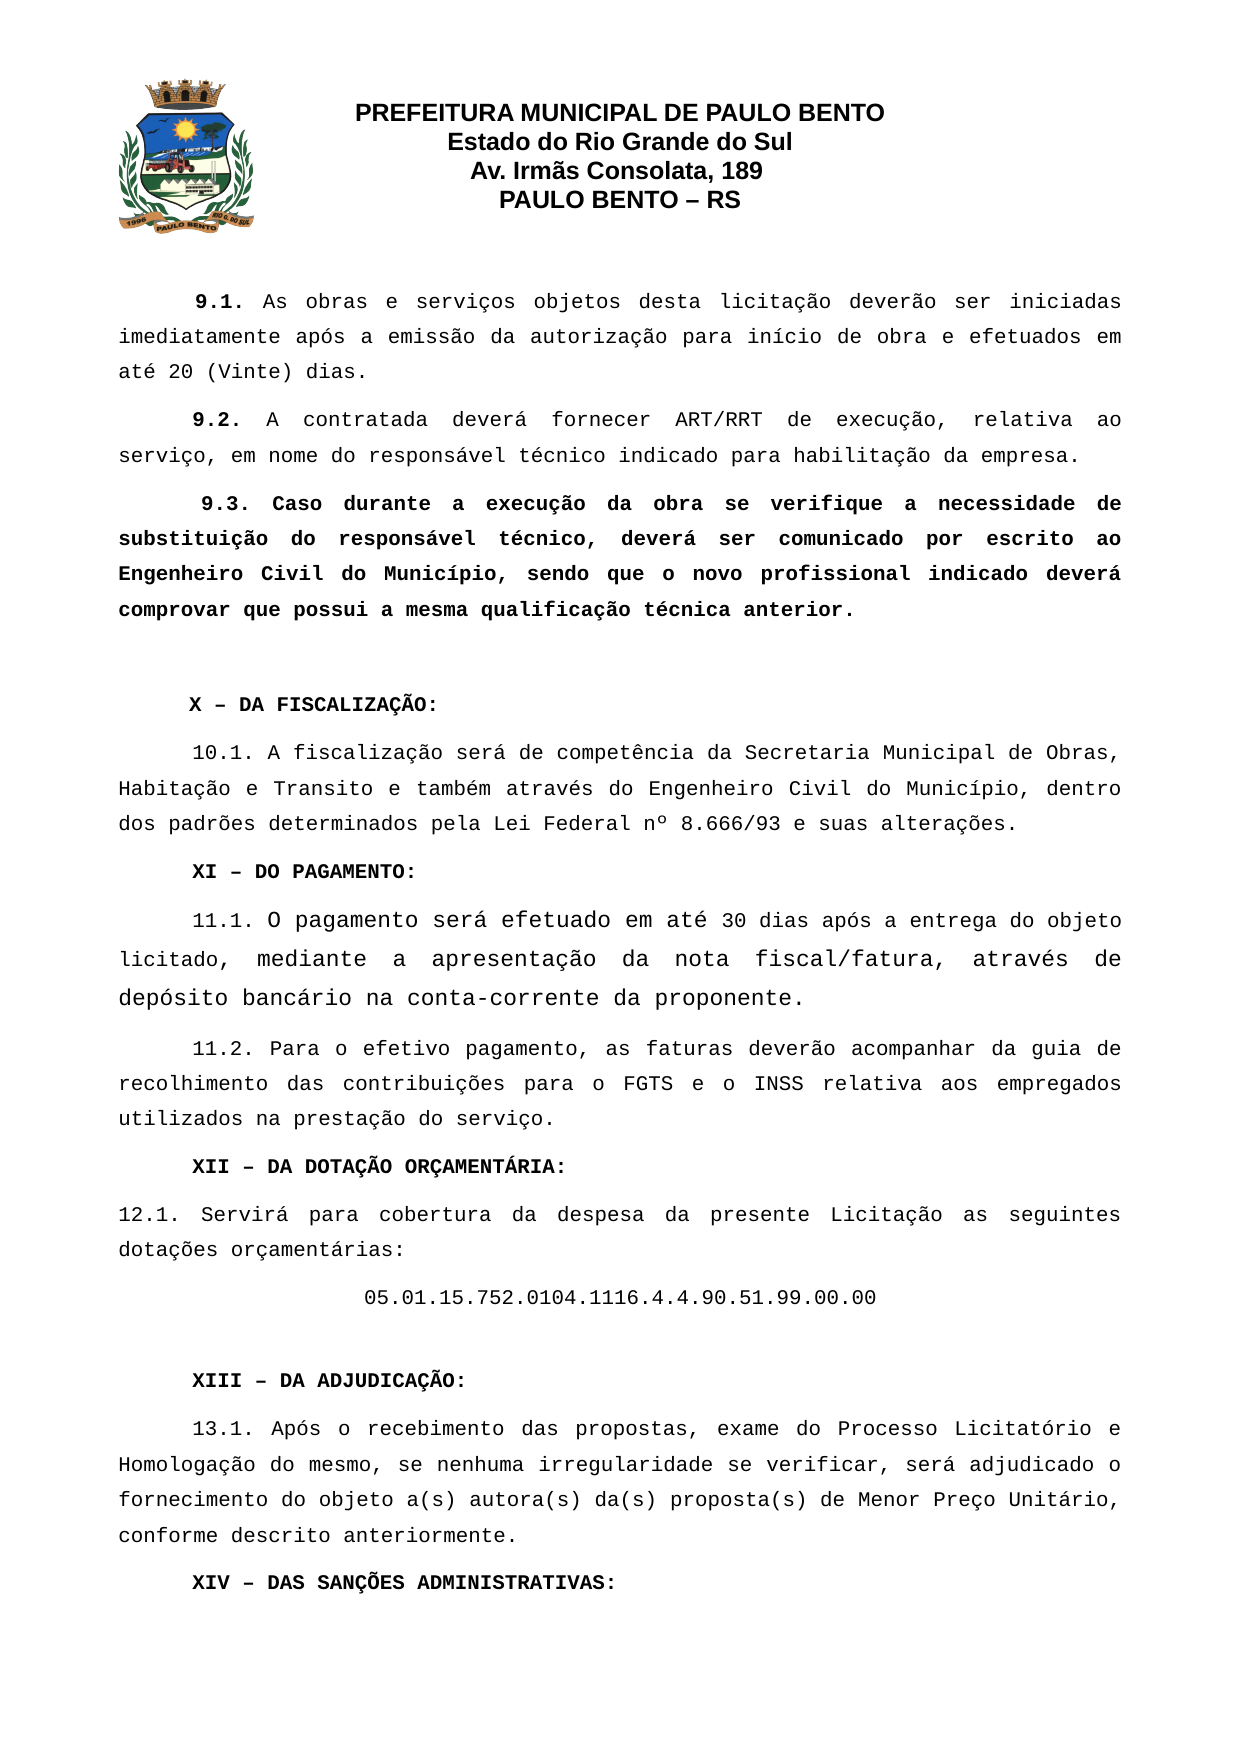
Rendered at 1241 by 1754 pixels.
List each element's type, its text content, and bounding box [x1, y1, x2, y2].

text XIV – DAS SANÇÕES ADMINISTRATIVAS: [118, 1572, 1122, 1596]
text 10.1. A fiscalização será de competência da Secretaria Municipal de Obras, Habitação e Transito e também através do Engenheiro Civil do Município, dentro dos padrões determinados pela Lei Federal nº 8.666/93 e suas alterações. [118, 742, 1122, 837]
text XII – DA DOTAÇÃO ORÇAMENTÁRIA: [118, 1156, 1122, 1180]
list 05.01.15.752.0104.1116.4.4.90.51.99.00.00 [118, 1287, 1122, 1346]
text 11.1. O pagamento será efetuado em até 30 dias após a entrega do objeto licitado, mediante a apresentação da nota fiscal/fatura, através de depósito bancário na conta-corrente da proponente. [118, 909, 1122, 1012]
text X – DA FISCALIZAÇÃO: [118, 694, 1122, 718]
text XIII – DA ADJUDICAÇÃO: [118, 1371, 1122, 1394]
text XI – DO PAGAMENTO: [118, 861, 1122, 884]
picture [118, 78, 254, 234]
text 9.3. Caso durante a execução da obra se verifique a necessidade de substituição do responsável técnico, deverá ser comunicado por escrito ao Engenheiro Civil do Município, sendo que o novo profissional indicado deverá comprovar que possui a mesma qualificação técnica anterior. [118, 492, 1122, 622]
list 12.1. Servirá para cobertura da despesa da presente Licitação as seguintes dotações orçamentárias: [118, 1204, 1122, 1263]
text 11.2. Para o efetivo pagamento, as faturas deverão acompanhar da guia de recolhimento das contribuições para o FGTS e o INSS relativa aos empregados utilizados na prestação do serviço. [118, 1038, 1122, 1132]
text 9.2. A contratada deverá fornecer ART/RRT de execução, relativa ao serviço, em nome do responsável técnico indicado para habilitação da empresa. [118, 409, 1122, 468]
text 9.1. As obras e serviços objetos desta licitação deverão ser iniciadas imediatamente após a emissão da autorização para início de obra e efetuados em até 20 (Vinte) dias. [118, 291, 1122, 385]
text 13.1. Após o recebimento das propostas, exame do Processo Licitatório e Homologação do mesmo, se nenhuma irregularidade se verificar, será adjudicado o fornecimento do objeto a(s) autora(s) da(s) proposta(s) de Menor Preço Unitário, conforme descrito anteriormente. [118, 1418, 1122, 1548]
